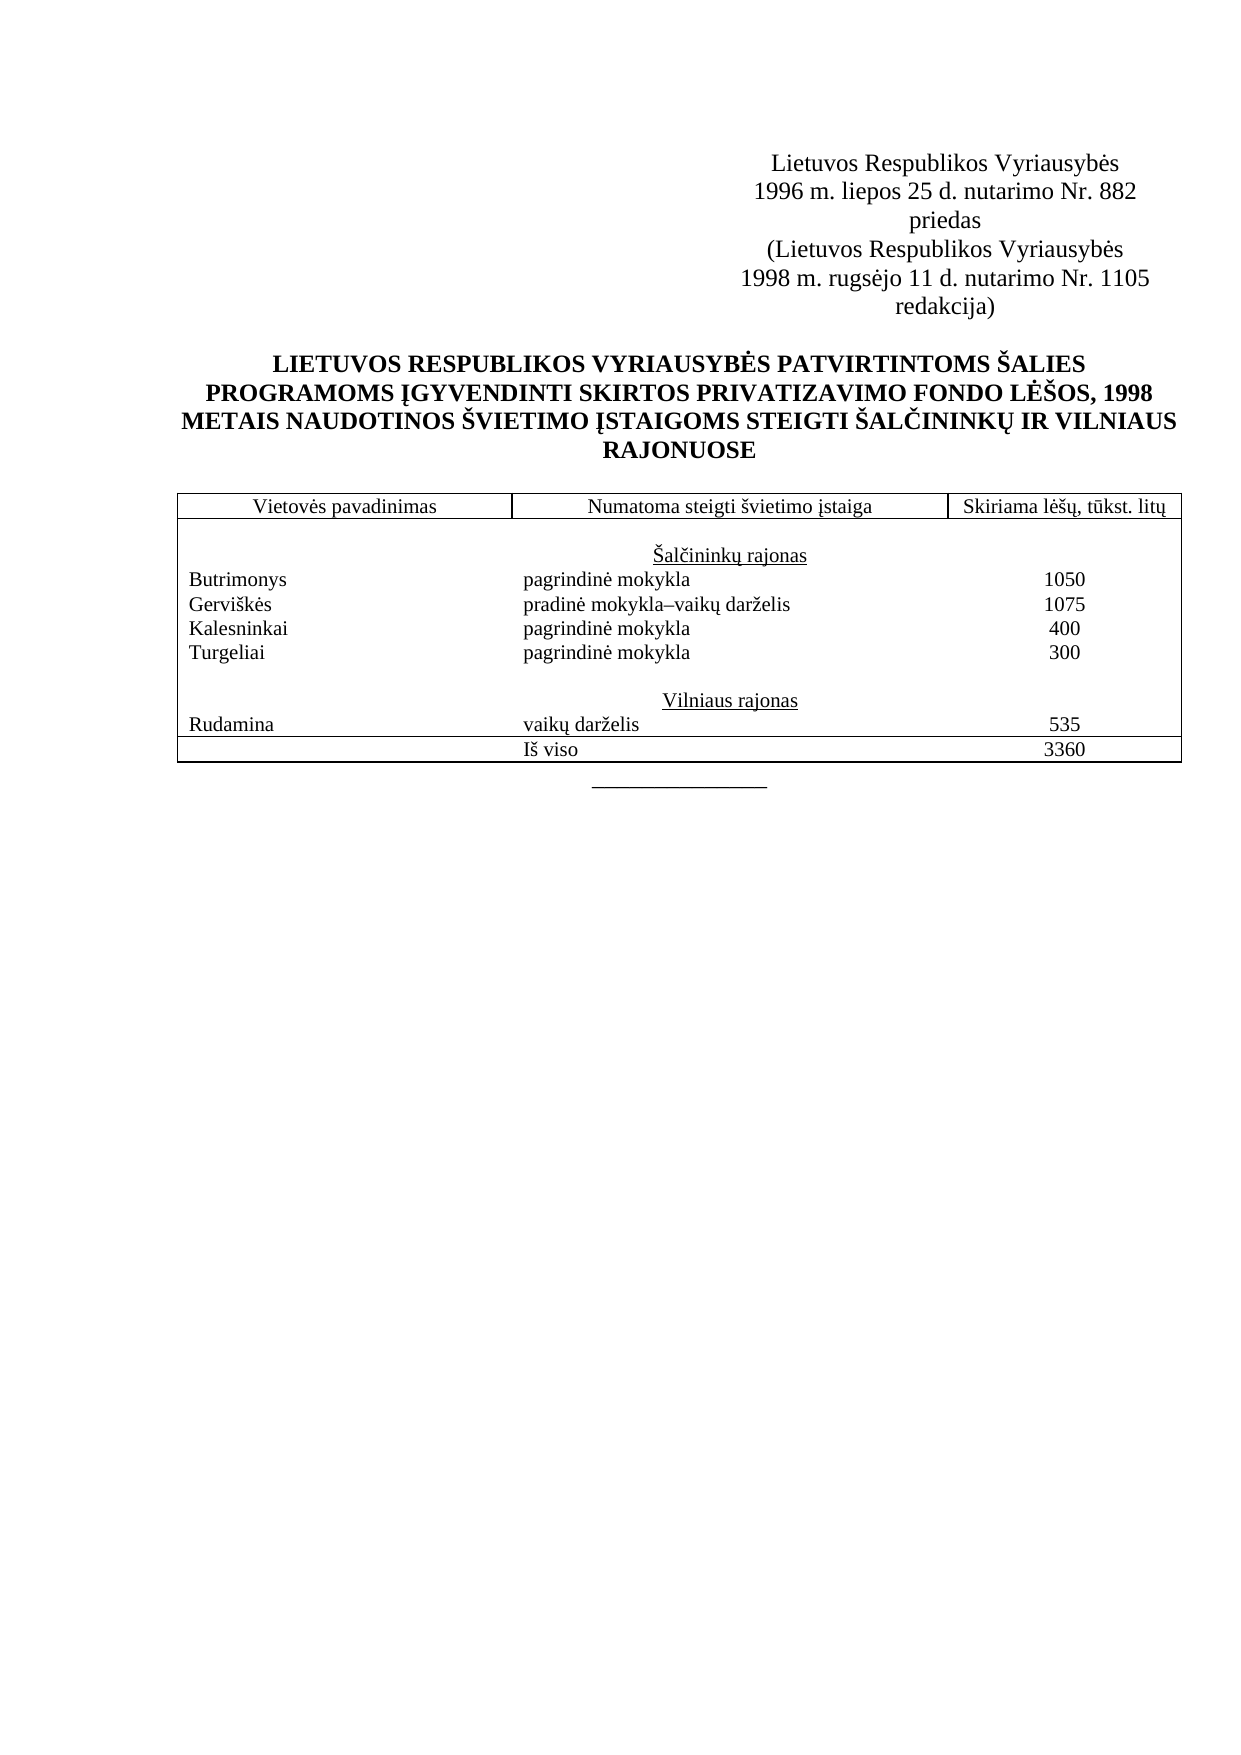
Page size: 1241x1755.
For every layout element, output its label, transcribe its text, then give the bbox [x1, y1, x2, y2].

table_header Skiriama lėšų, tūkst. litų [949, 494, 1181, 518]
text 1998 m. rugsėjo 11 d. nutarimo Nr. 1105 [709, 263, 1181, 291]
table_header Numatoma steigti švietimo įstaiga [513, 494, 947, 518]
table_cell Vilniaus rajonas [512, 688, 948, 712]
table_cell Butrimonys [178, 568, 512, 591]
table_cell vaikų darželis [512, 712, 948, 736]
table_cell [948, 664, 1181, 688]
table_cell Gerviškės [178, 591, 512, 616]
table_cell [512, 664, 948, 688]
text Lietuvos Respublikos Vyriausybės [709, 148, 1181, 176]
table_cell 1075 [948, 591, 1181, 616]
table_cell 300 [948, 640, 1181, 664]
text priedas [709, 205, 1181, 234]
table_cell [178, 737, 512, 761]
table_cell Kalesninkai [178, 616, 512, 639]
table_cell [178, 688, 512, 712]
table_cell [512, 519, 948, 543]
table_cell pagrindinė mokykla [512, 568, 948, 591]
table_cell [178, 543, 512, 567]
table_cell 400 [948, 616, 1181, 639]
table_cell Turgeliai [178, 640, 512, 664]
table_cell 535 [948, 712, 1181, 736]
table_cell [178, 519, 512, 543]
table_cell 3360 [948, 737, 1181, 761]
table_cell pradinė mokykla–vaikų darželis [512, 591, 948, 616]
table_cell 1050 [948, 568, 1181, 591]
text 1996 m. liepos 25 d. nutarimo Nr. 882 [709, 176, 1181, 205]
table_cell [948, 519, 1181, 543]
table_cell Šalčininkų rajonas [512, 543, 948, 567]
text redakcija) [709, 291, 1181, 320]
table_cell [178, 664, 512, 688]
table_header Vietovės pavadinimas [178, 494, 511, 518]
text (Lietuvos Respublikos Vyriausybės [709, 234, 1181, 263]
table_cell pagrindinė mokykla [512, 640, 948, 664]
table_cell pagrindinė mokykla [512, 616, 948, 639]
table_cell [948, 688, 1181, 712]
table_cell Iš viso [512, 737, 948, 761]
text ______________ [177, 763, 1181, 791]
table_cell Rudamina [178, 712, 512, 736]
table_cell [948, 543, 1181, 567]
text LIETUVOS RESPUBLIKOS VYRIAUSYBĖS PATVIRTINTOMS ŠALIES PROGRAMOMS ĮGYVENDINTI SKIRTOS PRIVATIZAVIMO FONDO LĖŠOS, 1998 METAIS NAUDOTINOS ŠVIETIMO ĮSTAIGOMS STEIGTI ŠALČININKŲ IR VILNIAUS RAJONUOSE [177, 349, 1181, 464]
